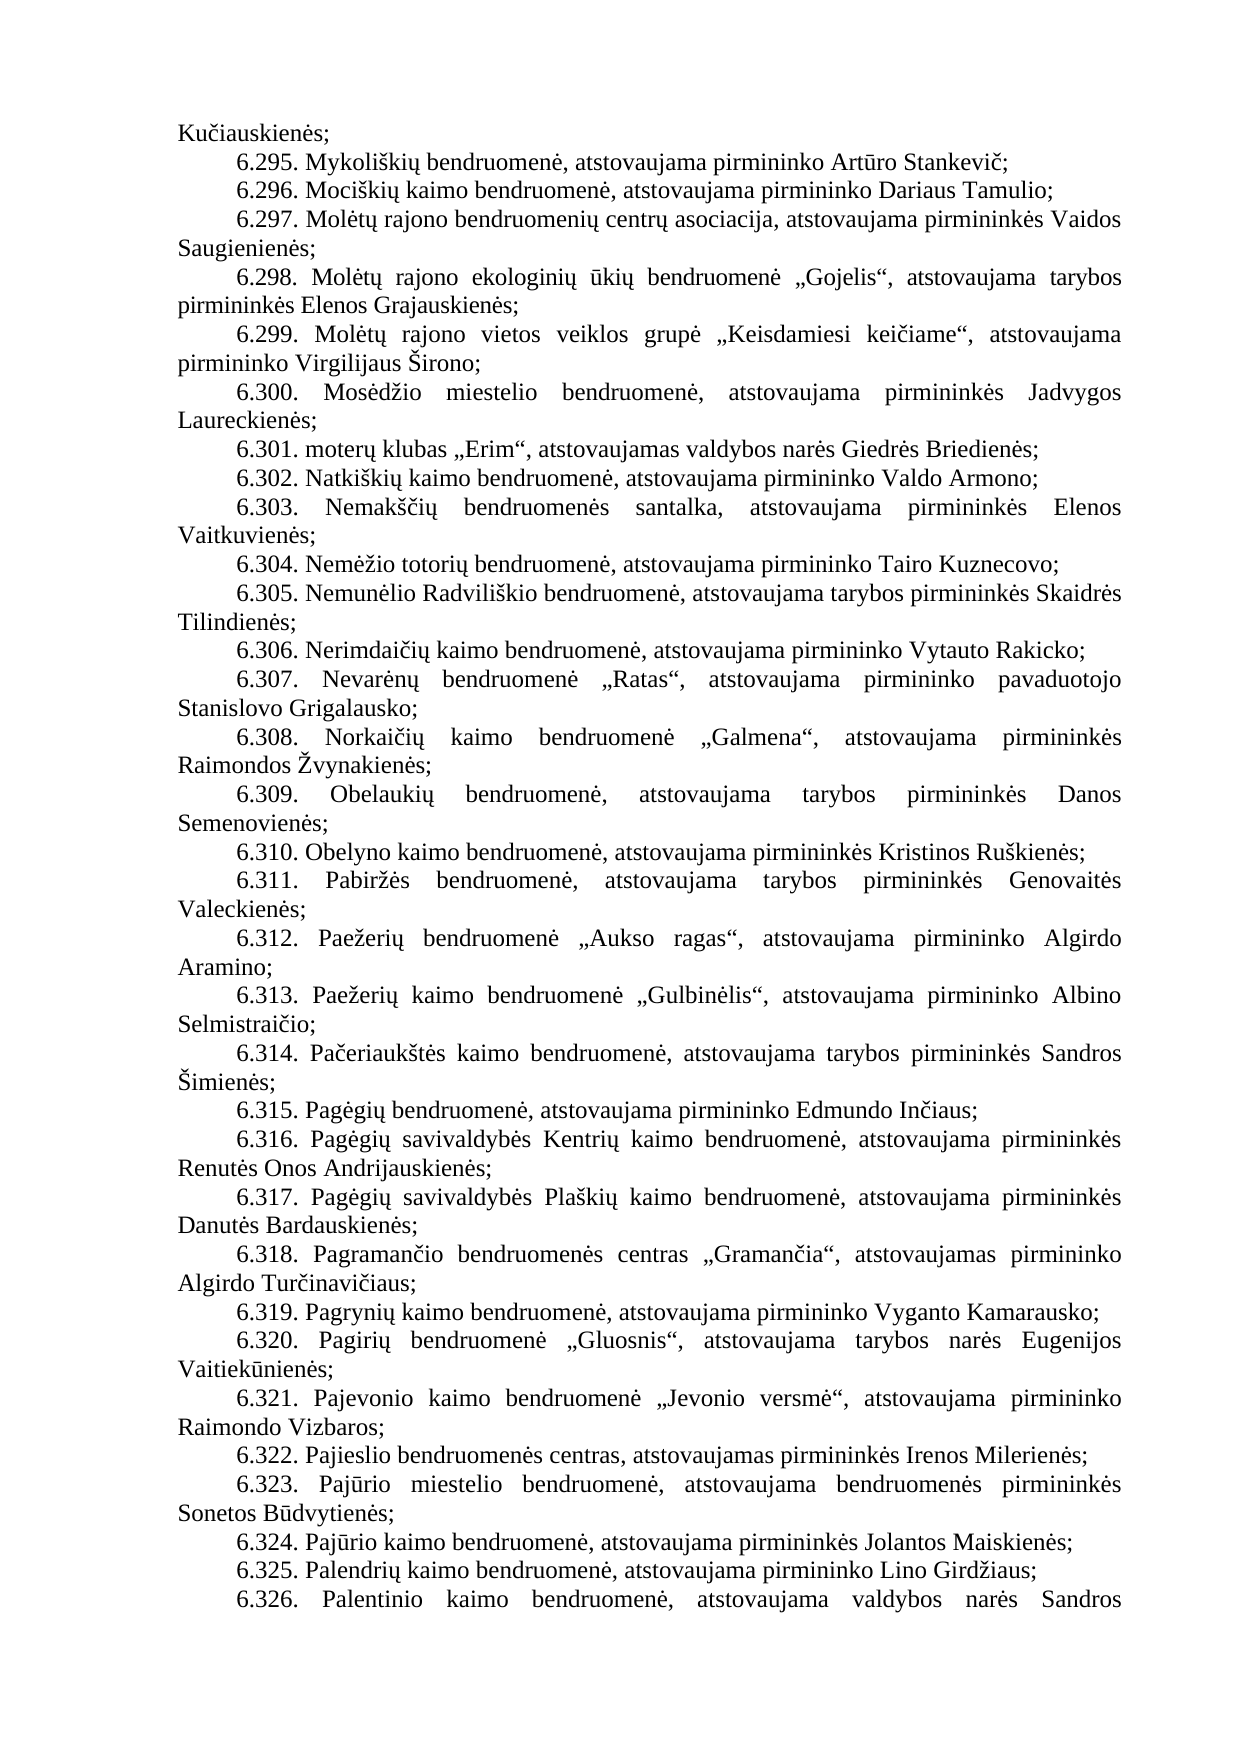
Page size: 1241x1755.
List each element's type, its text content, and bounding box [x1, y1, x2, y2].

text 6.318. Pagramančio bendruomenės centras „Gramančia“, atstovaujamas pirmininko Algirdo Turčinavičiaus; [177, 1239, 1122, 1297]
text 6.297. Molėtų rajono bendruomenių centrų asociacija, atstovaujama pirmininkės Vaidos Saugienienės; [177, 204, 1122, 262]
text Kučiauskienės; [177, 118, 1122, 147]
text 6.299. Molėtų rajono vietos veiklos grupė „Keisdamiesi keičiame“, atstovaujama pirmininko Virgilijaus Širono; [177, 319, 1122, 377]
text 6.295. Mykoliškių bendruomenė, atstovaujama pirmininko Artūro Stankevič; [177, 147, 1122, 176]
text 6.315. Pagėgių bendruomenė, atstovaujama pirmininko Edmundo Inčiaus; [177, 1096, 1122, 1124]
text 6.306. Nerimdaičių kaimo bendruomenė, atstovaujama pirmininko Vytauto Rakicko; [177, 636, 1122, 664]
text 6.319. Pagrynių kaimo bendruomenė, atstovaujama pirmininko Vyganto Kamarausko; [177, 1297, 1122, 1326]
text 6.303. Nemakščių bendruomenės santalka, atstovaujama pirmininkės Elenos Vaitkuvienės; [177, 492, 1122, 549]
text 6.305. Nemunėlio Radviliškio bendruomenė, atstovaujama tarybos pirmininkės Skaidrės Tilindienės; [177, 578, 1122, 636]
text 6.317. Pagėgių savivaldybės Plaškių kaimo bendruomenė, atstovaujama pirmininkės Danutės Bardauskienės; [177, 1182, 1122, 1239]
text 6.326. Palentinio kaimo bendruomenė, atstovaujama valdybos narės Sandros [177, 1584, 1122, 1613]
text 6.321. Pajevonio kaimo bendruomenė „Jevonio versmė“, atstovaujama pirmininko Raimondo Vizbaros; [177, 1383, 1122, 1441]
text 6.302. Natkiškių kaimo bendruomenė, atstovaujama pirmininko Valdo Armono; [177, 463, 1122, 492]
text 6.320. Pagirių bendruomenė „Gluosnis“, atstovaujama tarybos narės Eugenijos Vaitiekūnienės; [177, 1326, 1122, 1383]
text 6.309. Obelaukių bendruomenė, atstovaujama tarybos pirmininkės Danos Semenovienės; [177, 779, 1122, 837]
text 6.310. Obelyno kaimo bendruomenė, atstovaujama pirmininkės Kristinos Ruškienės; [177, 837, 1122, 866]
text 6.307. Nevarėnų bendruomenė „Ratas“, atstovaujama pirmininko pavaduotojo Stanislovo Grigalausko; [177, 664, 1122, 722]
text 6.325. Palendrių kaimo bendruomenė, atstovaujama pirmininko Lino Girdžiaus; [177, 1556, 1122, 1584]
text 6.298. Molėtų rajono ekologinių ūkių bendruomenė „Gojelis“, atstovaujama tarybos pirmininkės Elenos Grajauskienės; [177, 262, 1122, 319]
text 6.314. Pačeriaukštės kaimo bendruomenė, atstovaujama tarybos pirmininkės Sandros Šimienės; [177, 1038, 1122, 1096]
text 6.313. Paežerių kaimo bendruomenė „Gulbinėlis“, atstovaujama pirmininko Albino Selmistraičio; [177, 981, 1122, 1038]
text 6.316. Pagėgių savivaldybės Kentrių kaimo bendruomenė, atstovaujama pirmininkės Renutės Onos Andrijauskienės; [177, 1124, 1122, 1182]
text 6.300. Mosėdžio miestelio bendruomenė, atstovaujama pirmininkės Jadvygos Laureckienės; [177, 377, 1122, 434]
text 6.296. Mociškių kaimo bendruomenė, atstovaujama pirmininko Dariaus Tamulio; [177, 176, 1122, 204]
text 6.311. Pabiržės bendruomenė, atstovaujama tarybos pirmininkės Genovaitės Valeckienės; [177, 866, 1122, 923]
text 6.323. Pajūrio miestelio bendruomenė, atstovaujama bendruomenės pirmininkės Sonetos Būdvytienės; [177, 1469, 1122, 1527]
text 6.308. Norkaičių kaimo bendruomenė „Galmena“, atstovaujama pirmininkės Raimondos Žvynakienės; [177, 722, 1122, 779]
text 6.324. Pajūrio kaimo bendruomenė, atstovaujama pirmininkės Jolantos Maiskienės; [177, 1527, 1122, 1556]
text 6.322. Pajieslio bendruomenės centras, atstovaujamas pirmininkės Irenos Milerienės; [177, 1441, 1122, 1469]
text 6.312. Paežerių bendruomenė „Aukso ragas“, atstovaujama pirmininko Algirdo Aramino; [177, 923, 1122, 981]
text 6.304. Nemėžio totorių bendruomenė, atstovaujama pirmininko Tairo Kuznecovo; [177, 549, 1122, 578]
text 6.301. moterų klubas „Erim“, atstovaujamas valdybos narės Giedrės Briedienės; [177, 434, 1122, 463]
